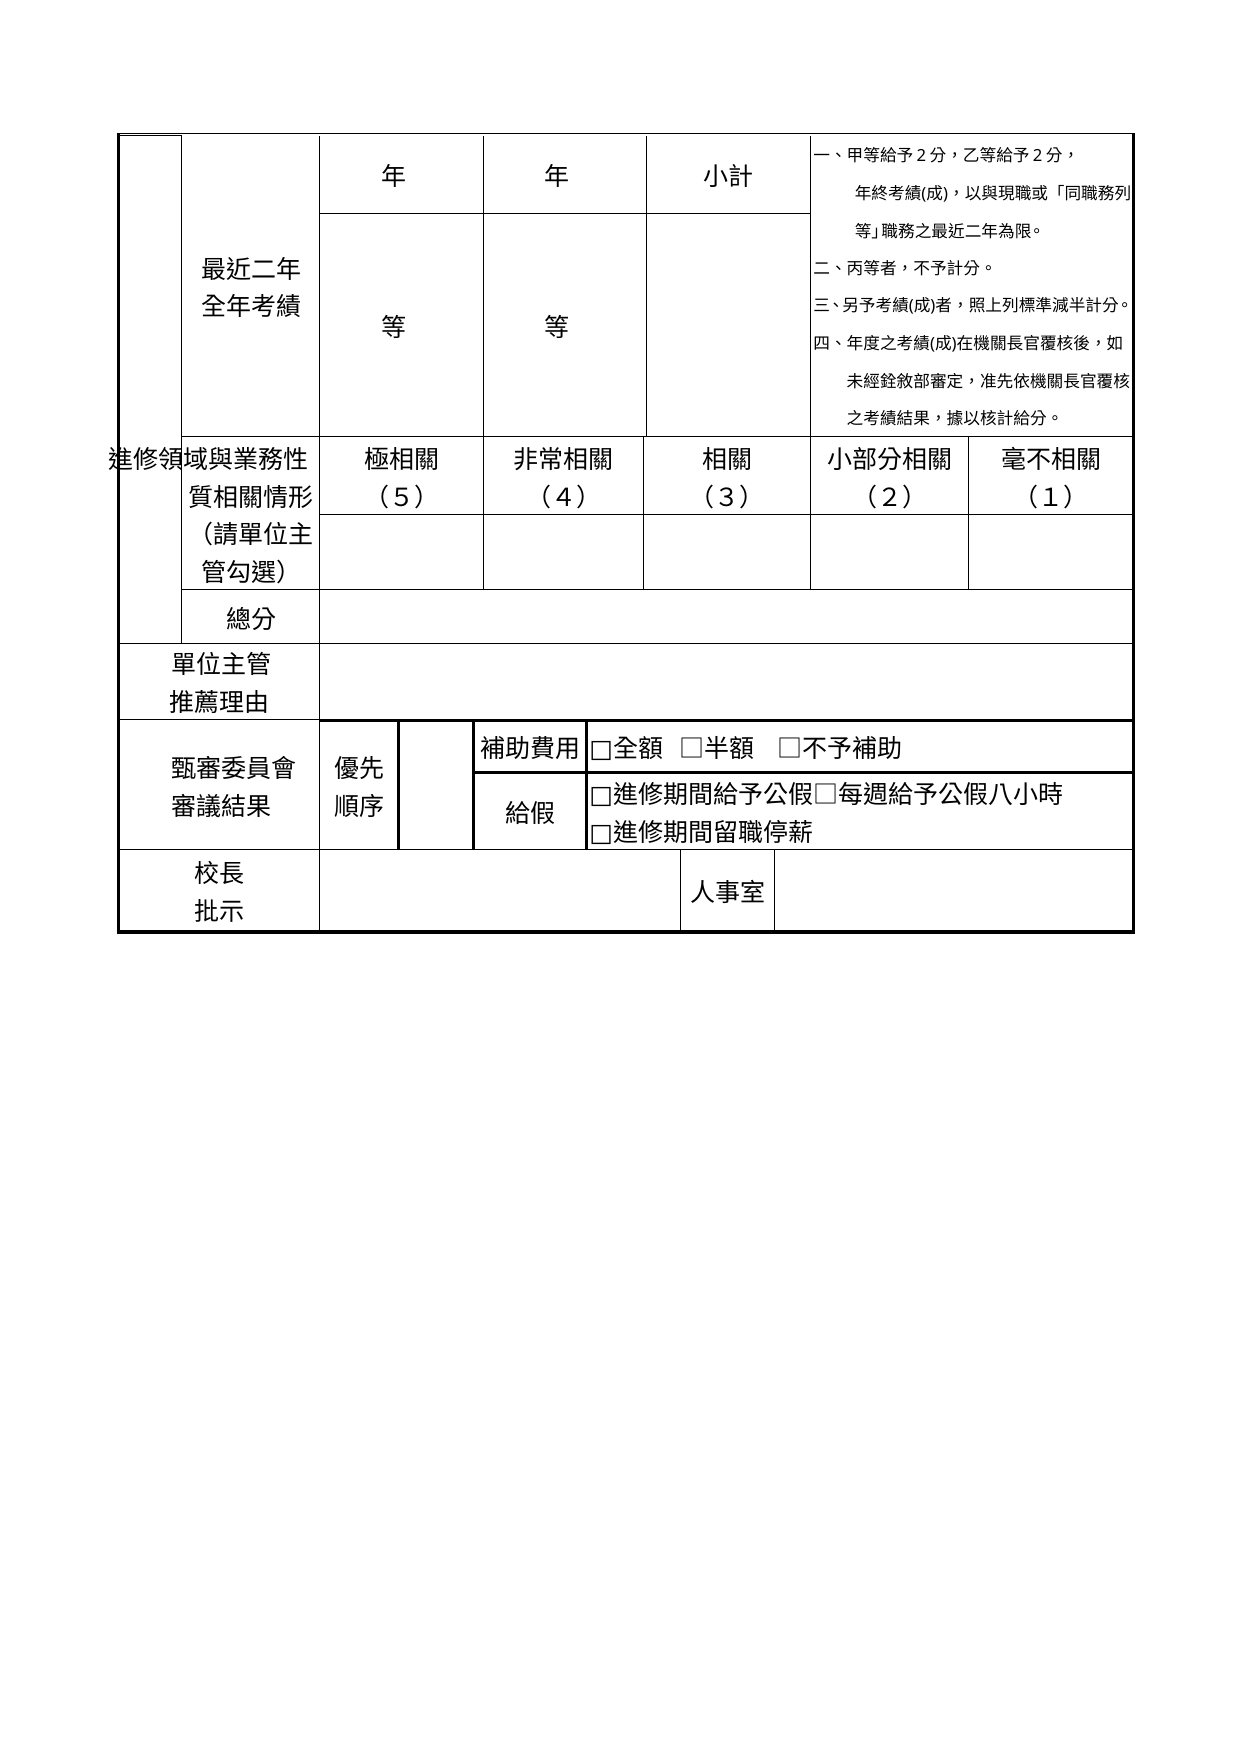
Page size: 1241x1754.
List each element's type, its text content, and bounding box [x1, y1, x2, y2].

table_cell [320, 515, 483, 589]
table_cell [484, 515, 643, 589]
table_cell 一、甲等給予2分，乙等給予2分， 年終考績(成)，以與現職或「同職務列等」職務之最近二年為限。 二、丙等者，不予計分。 三、另予考績(成)者，照上列標準減半計分。 四、年度之考績(成)在機關長官覆核後，如未經銓敘部審定，准先依機關長官覆核之考績結果，據以核計給分。 [810, 134, 1132, 436]
table_cell 優先順序 [320, 722, 397, 849]
table_cell 總分 [182, 590, 319, 643]
table_cell 極相關 （５） [320, 437, 483, 514]
table_cell [647, 214, 810, 436]
table_cell 給假 [475, 774, 585, 849]
table_cell 年 [320, 134, 483, 212]
table_cell [969, 515, 1132, 589]
table_cell [400, 722, 472, 849]
table_cell □全額 □半額 □不予補助 [588, 722, 1132, 771]
table_cell 單位主管 推薦理由 [120, 644, 319, 719]
table_cell 資 績 評 分 [120, 136, 181, 643]
table_cell [320, 850, 680, 930]
table_cell [320, 590, 1132, 643]
table_cell [775, 850, 1132, 930]
table_cell 人事室 [681, 850, 774, 930]
table_cell □進修期間給予公假□每週給予公假八小時 □進修期間留職停薪 [588, 774, 1132, 849]
table_cell 毫不相關 （１） [969, 437, 1132, 514]
table_cell 進修領域與業務性質相關情形（請單位主管勾選） [182, 437, 319, 589]
table_cell 等 [484, 214, 646, 436]
table_cell [644, 515, 810, 589]
table_cell [811, 515, 968, 589]
table_cell [320, 644, 1132, 719]
table_cell 校長 批示 [120, 850, 319, 930]
table_cell 最近二年 全年考績 [182, 134, 319, 436]
table_cell 小部分相關 （２） [811, 437, 968, 514]
table_cell 小計 [646, 134, 810, 212]
table_cell 補助費用 [475, 722, 585, 771]
table_cell 相關 （３） [644, 437, 810, 514]
table_cell 非常相關 （４） [484, 437, 643, 514]
table_cell 年 [483, 134, 646, 212]
table_cell 甄審委員會 審議結果 [120, 720, 319, 849]
table_cell 等 [320, 214, 483, 436]
